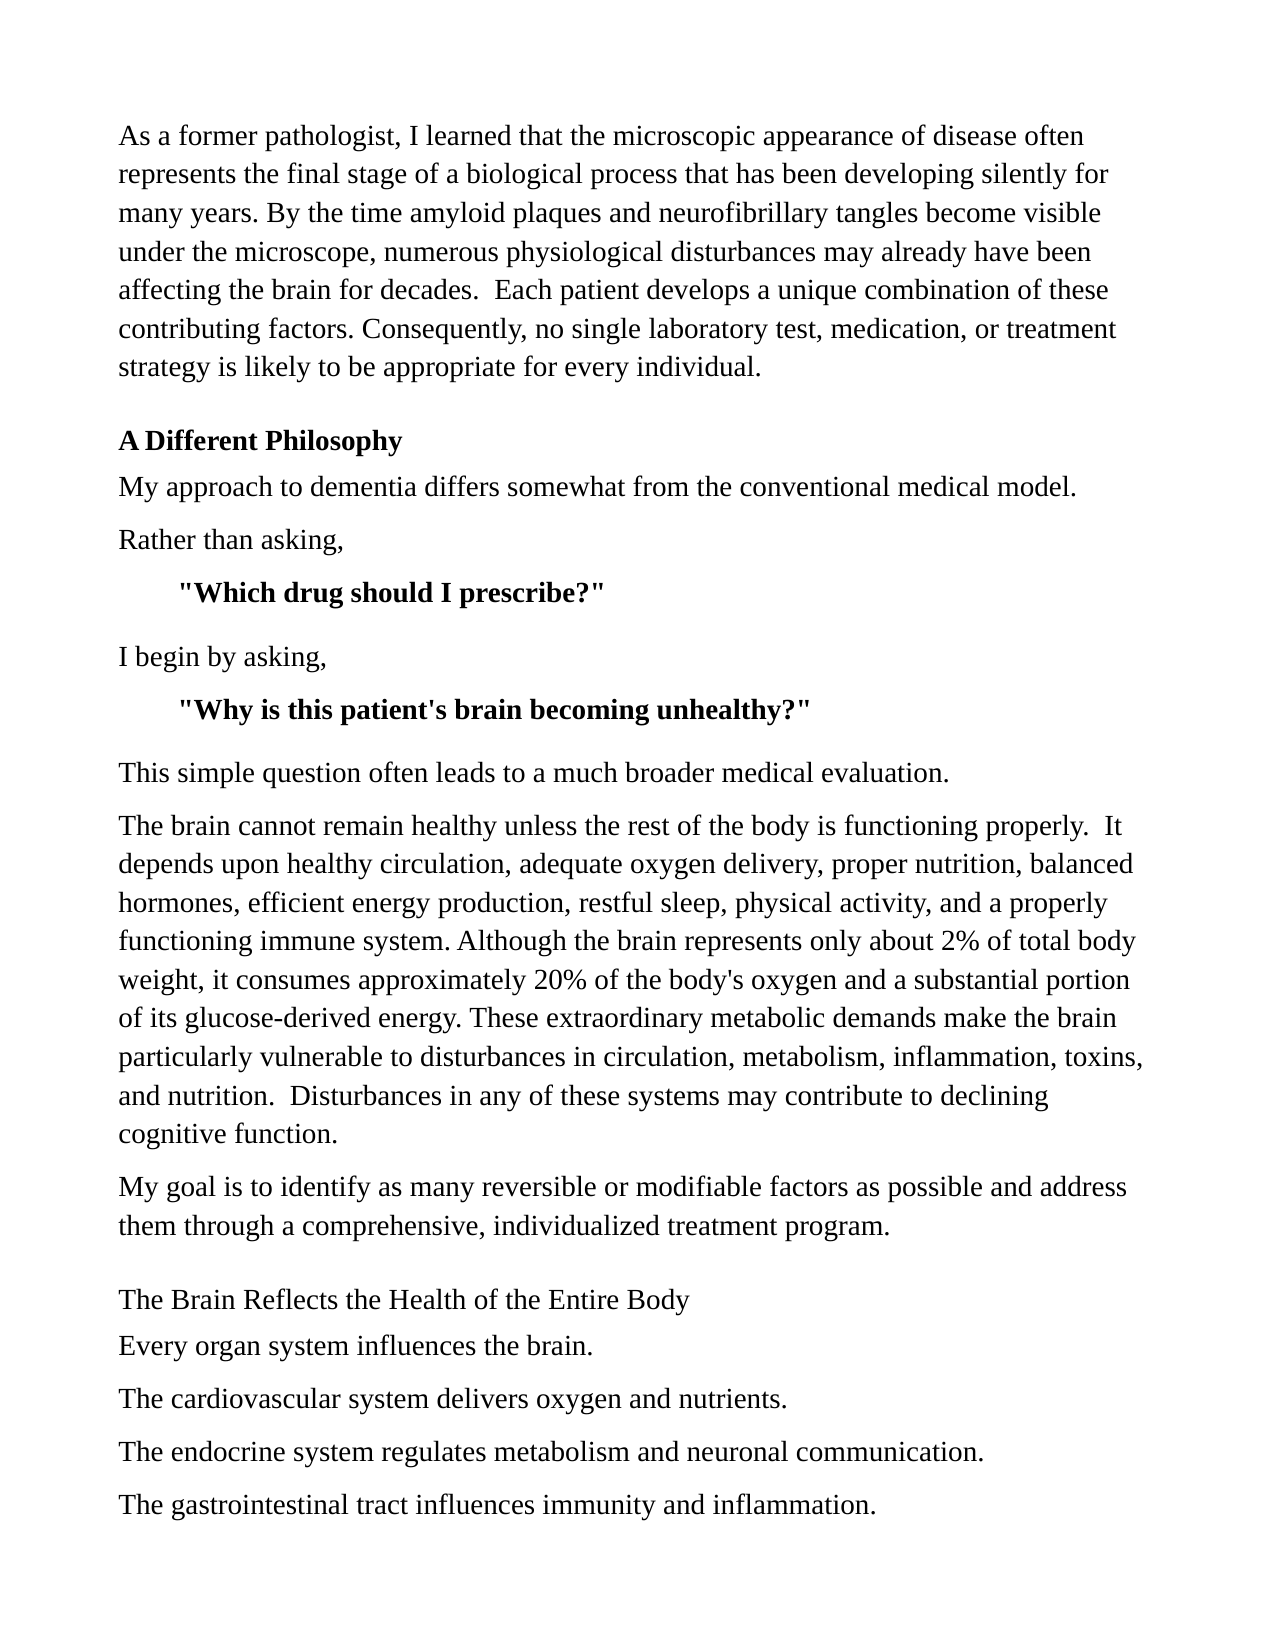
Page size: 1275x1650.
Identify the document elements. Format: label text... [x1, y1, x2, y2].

subtitle The Brain Reflects the Health of the Entire Body [118, 1282, 1157, 1315]
text Every organ system influences the brain. [118, 1328, 1157, 1361]
text I begin by asking, [118, 639, 1157, 672]
text My goal is to identify as many reversible or modifiable factors as possible and address them through a comprehensive, individualized treatment program. [118, 1169, 1157, 1241]
text "Why is this patient's brain becoming unhealthy?" [177, 692, 1098, 725]
text Rather than asking, [118, 522, 1157, 556]
text This simple question often leads to a much broader medical evaluation. [118, 755, 1157, 788]
subtitle A Different Philosophy [118, 423, 1157, 457]
text My approach to dementia differs somewhat from the conventional medical model. [118, 469, 1157, 503]
text The gastrointestinal tract influences immunity and inflammation. [118, 1487, 1157, 1521]
text The endocrine system regulates metabolism and neuronal communication. [118, 1434, 1157, 1468]
text "Which drug should I prescribe?" [177, 576, 1098, 609]
text As a former pathologist, I learned that the microscopic appearance of disease often represents the final stage of a biological process that has been developing silently for many years. By the time amyloid plaques and neurofibrillary tangles become visible under the microscope, numerous physiological disturbances may already have been affecting the brain for decades. Each patient develops a unique combination of these contributing factors. Consequently, no single laboratory test, medication, or treatment strategy is likely to be appropriate for every individual. [118, 118, 1157, 383]
text The brain cannot remain healthy unless the rest of the body is functioning properly. It depends upon healthy circulation, adequate oxygen delivery, proper nutrition, balanced hormones, efficient energy production, restful sleep, physical activity, and a properly functioning immune system. Although the brain represents only about 2% of total body weight, it consumes approximately 20% of the body's oxygen and a substantial portion of its glucose-derived energy. These extraordinary metabolic demands make the brain particularly vulnerable to disturbances in circulation, metabolism, inflammation, toxins, and nutrition. Disturbances in any of these systems may contribute to declining cognitive function. [118, 808, 1157, 1150]
text The cardiovascular system delivers oxygen and nutrients. [118, 1381, 1157, 1414]
